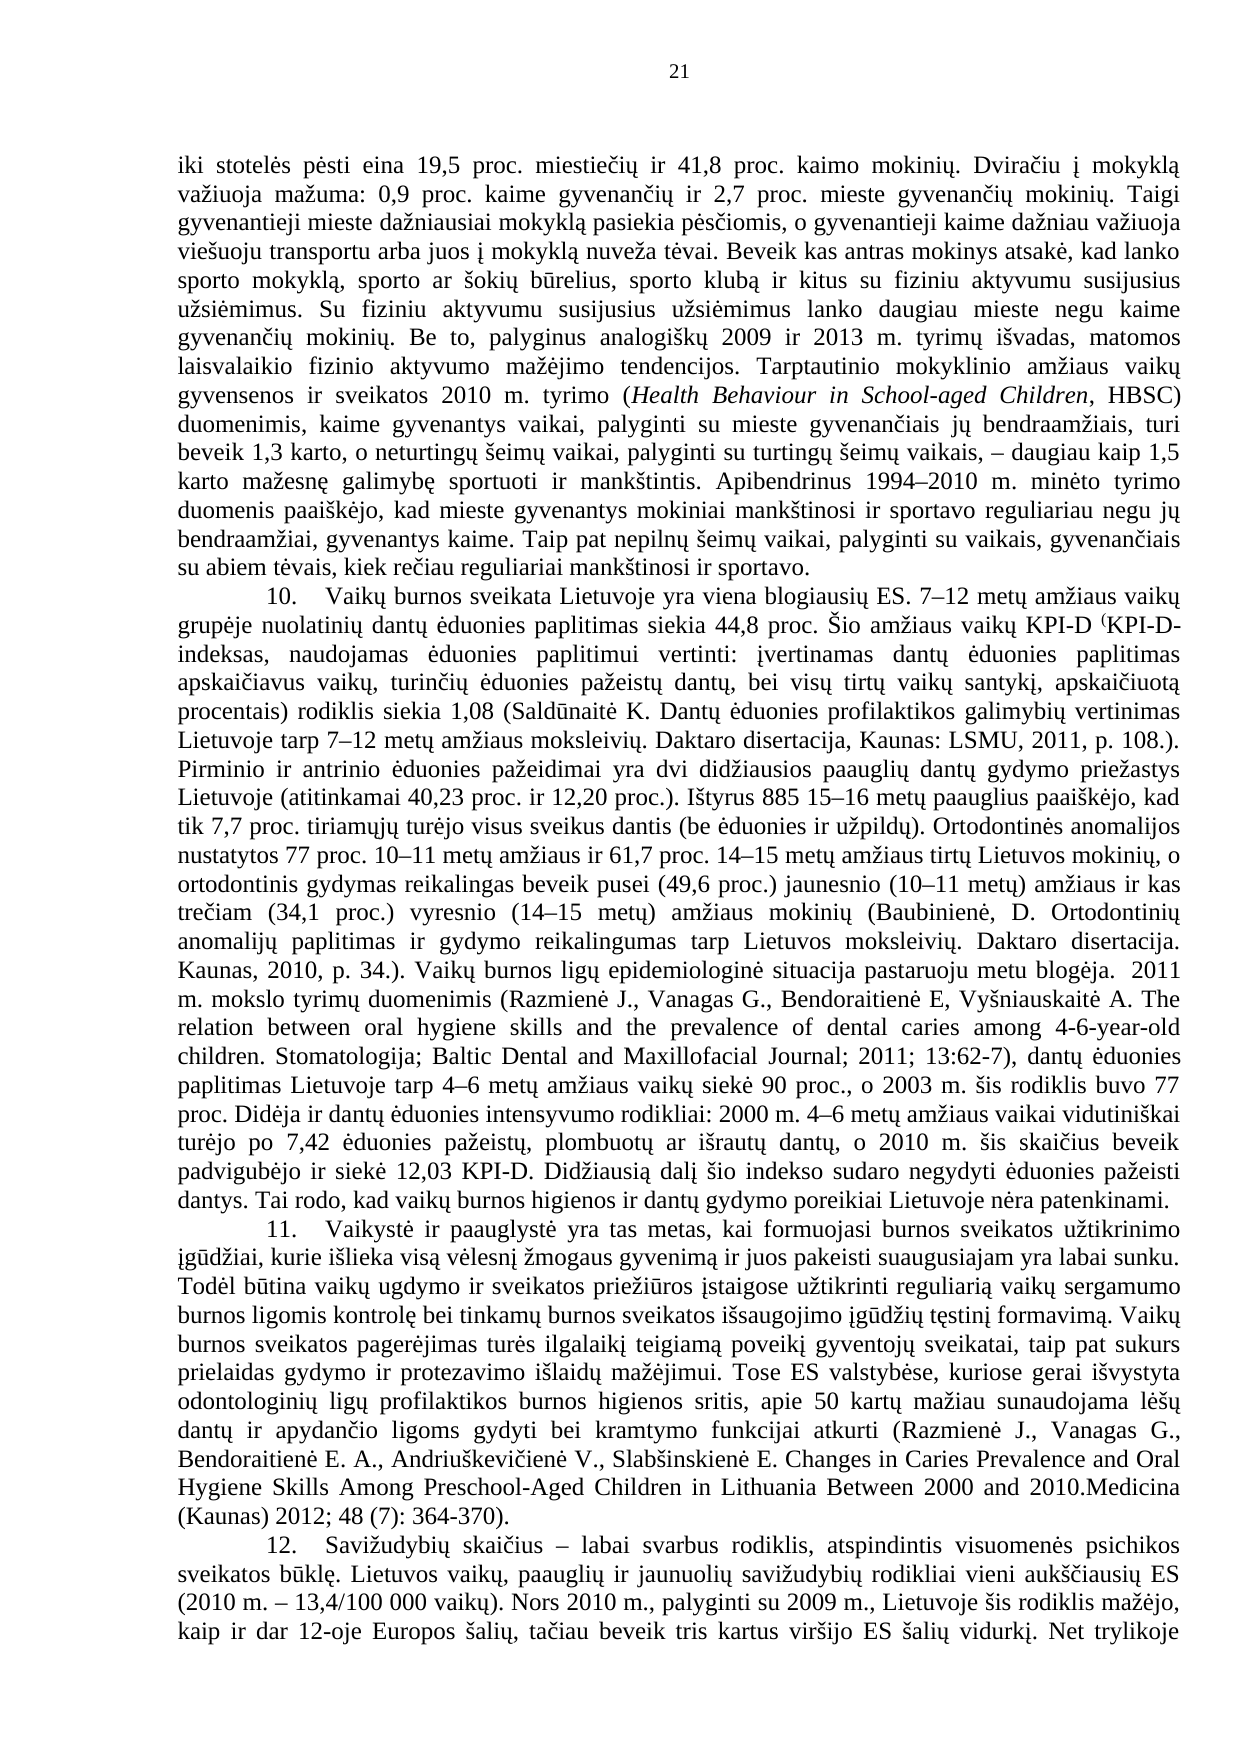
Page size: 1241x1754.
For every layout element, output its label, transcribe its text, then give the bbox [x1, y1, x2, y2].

text 10. Vaikų burnos sveikata Lietuvoje yra viena blogiausių ES. 7–12 metų amžiaus vaikų grupėje nuolatinių dantų ėduonies paplitimas siekia 44,8 proc. Šio amžiaus vaikų KPI-D (KPI-D-indeksas, naudojamas ėduonies paplitimui vertinti: įvertinamas dantų ėduonies paplitimas apskaičiavus vaikų, turinčių ėduonies pažeistų dantų, bei visų tirtų vaikų santykį, apskaičiuotą procentais) rodiklis siekia 1,08 (Saldūnaitė K. Dantų ėduonies profilaktikos galimybių vertinimas Lietuvoje tarp 7–12 metų amžiaus moksleivių. Daktaro disertacija, Kaunas: LSMU, 2011, p. 108.). Pirminio ir antrinio ėduonies pažeidimai yra dvi didžiausios paauglių dantų gydymo priežastys Lietuvoje (atitinkamai 40,23 proc. ir 12,20 proc.). Ištyrus 885 15–16 metų paauglius paaiškėjo, kad tik 7,7 proc. tiriamųjų turėjo visus sveikus dantis (be ėduonies ir užpildų). Ortodontinės anomalijos nustatytos 77 proc. 10–11 metų amžiaus ir 61,7 proc. 14–15 metų amžiaus tirtų Lietuvos mokinių, o ortodontinis gydymas reikalingas beveik pusei (49,6 proc.) jaunesnio (10–11 metų) amžiaus ir kas trečiam (34,1 proc.) vyresnio (14–15 metų) amžiaus mokinių (Baubinienė, D. Ortodontinių anomalijų paplitimas ir gydymo reikalingumas tarp Lietuvos moksleivių. Daktaro disertacija. Kaunas, 2010, p. 34.). Vaikų burnos ligų epidemiologinė situacija pastaruoju metu blogėja. 2011 m. mokslo tyrimų duomenimis (Razmienė J., Vanagas G., Bendoraitienė E, Vyšniauskaitė A. The relation between oral hygiene skills and the prevalence of dental caries among 4-6-year-old children. Stomatologija; Baltic Dental and Maxillofacial Journal; 2011; 13:62-7), dantų ėduonies paplitimas Lietuvoje tarp 4–6 metų amžiaus vaikų siekė 90 proc., o 2003 m. šis rodiklis buvo 77 proc. Didėja ir dantų ėduonies intensyvumo rodikliai: 2000 m. 4–6 metų amžiaus vaikai vidutiniškai turėjo po 7,42 ėduonies pažeistų, plombuotų ar išrautų dantų, o 2010 m. šis skaičius beveik padvigubėjo ir siekė 12,03 KPI-D. Didžiausią dalį šio indekso sudaro negydyti ėduonies pažeisti dantys. Tai rodo, kad vaikų burnos higienos ir dantų gydymo poreikiai Lietuvoje nėra patenkinami. [177, 581, 1181, 1214]
text 11. Vaikystė ir paauglystė yra tas metas, kai formuojasi burnos sveikatos užtikrinimo įgūdžiai, kurie išlieka visą vėlesnį žmogaus gyvenimą ir juos pakeisti suaugusiajam yra labai sunku. Todėl būtina vaikų ugdymo ir sveikatos priežiūros įstaigose užtikrinti reguliarią vaikų sergamumo burnos ligomis kontrolę bei tinkamų burnos sveikatos išsaugojimo įgūdžių tęstinį formavimą. Vaikų burnos sveikatos pagerėjimas turės ilgalaikį teigiamą poveikį gyventojų sveikatai, taip pat sukurs prielaidas gydymo ir protezavimo išlaidų mažėjimui. Tose ES valstybėse, kuriose gerai išvystyta odontologinių ligų profilaktikos burnos higienos sritis, apie 50 kartų mažiau sunaudojama lėšų dantų ir apydančio ligoms gydyti bei kramtymo funkcijai atkurti (Razmienė J., Vanagas G., Bendoraitienė E. A., Andriuškevičienė V., Slabšinskienė E. Changes in Caries Prevalence and Oral Hygiene Skills Among Preschool-Aged Children in Lithuania Between 2000 and 2010.Medicina (Kaunas) 2012; 48 (7): 364-370). [177, 1214, 1181, 1530]
text iki stotelės pėsti eina 19,5 proc. miestiečių ir 41,8 proc. kaimo mokinių. Dviračiu į mokyklą važiuoja mažuma: 0,9 proc. kaime gyvenančių ir 2,7 proc. mieste gyvenančių mokinių. Taigi gyvenantieji mieste dažniausiai mokyklą pasiekia pėsčiomis, o gyvenantieji kaime dažniau važiuoja viešuoju transportu arba juos į mokyklą nuveža tėvai. Beveik kas antras mokinys atsakė, kad lanko sporto mokyklą, sporto ar šokių būrelius, sporto klubą ir kitus su fiziniu aktyvumu susijusius užsiėmimus. Su fiziniu aktyvumu susijusius užsiėmimus lanko daugiau mieste negu kaime gyvenančių mokinių. Be to, palyginus analogiškų 2009 ir 2013 m. tyrimų išvadas, matomos laisvalaikio fizinio aktyvumo mažėjimo tendencijos. Tarptautinio mokyklinio amžiaus vaikų gyvensenos ir sveikatos 2010 m. tyrimo (Health Behaviour in School-aged Children, HBSC) duomenimis, kaime gyvenantys vaikai, palyginti su mieste gyvenančiais jų bendraamžiais, turi beveik 1,3 karto, o neturtingų šeimų vaikai, palyginti su turtingų šeimų vaikais, – daugiau kaip 1,5 karto mažesnę galimybę sportuoti ir mankštintis. Apibendrinus 1994–2010 m. minėto tyrimo duomenis paaiškėjo, kad mieste gyvenantys mokiniai mankštinosi ir sportavo reguliariau negu jų bendraamžiai, gyvenantys kaime. Taip pat nepilnų šeimų vaikai, palyginti su vaikais, gyvenančiais su abiem tėvais, kiek rečiau reguliariai mankštinosi ir sportavo. [177, 150, 1181, 581]
text 12. Savižudybių skaičius – labai svarbus rodiklis, atspindintis visuomenės psichikos sveikatos būklę. Lietuvos vaikų, paauglių ir jaunuolių savižudybių rodikliai vieni aukščiausių ES (2010 m. – 13,4/100 000 vaikų). Nors 2010 m., palyginti su 2009 m., Lietuvoje šis rodiklis mažėjo, kaip ir dar 12-oje Europos šalių, tačiau beveik tris kartus viršijo ES šalių vidurkį. Net trylikoje [177, 1530, 1181, 1645]
